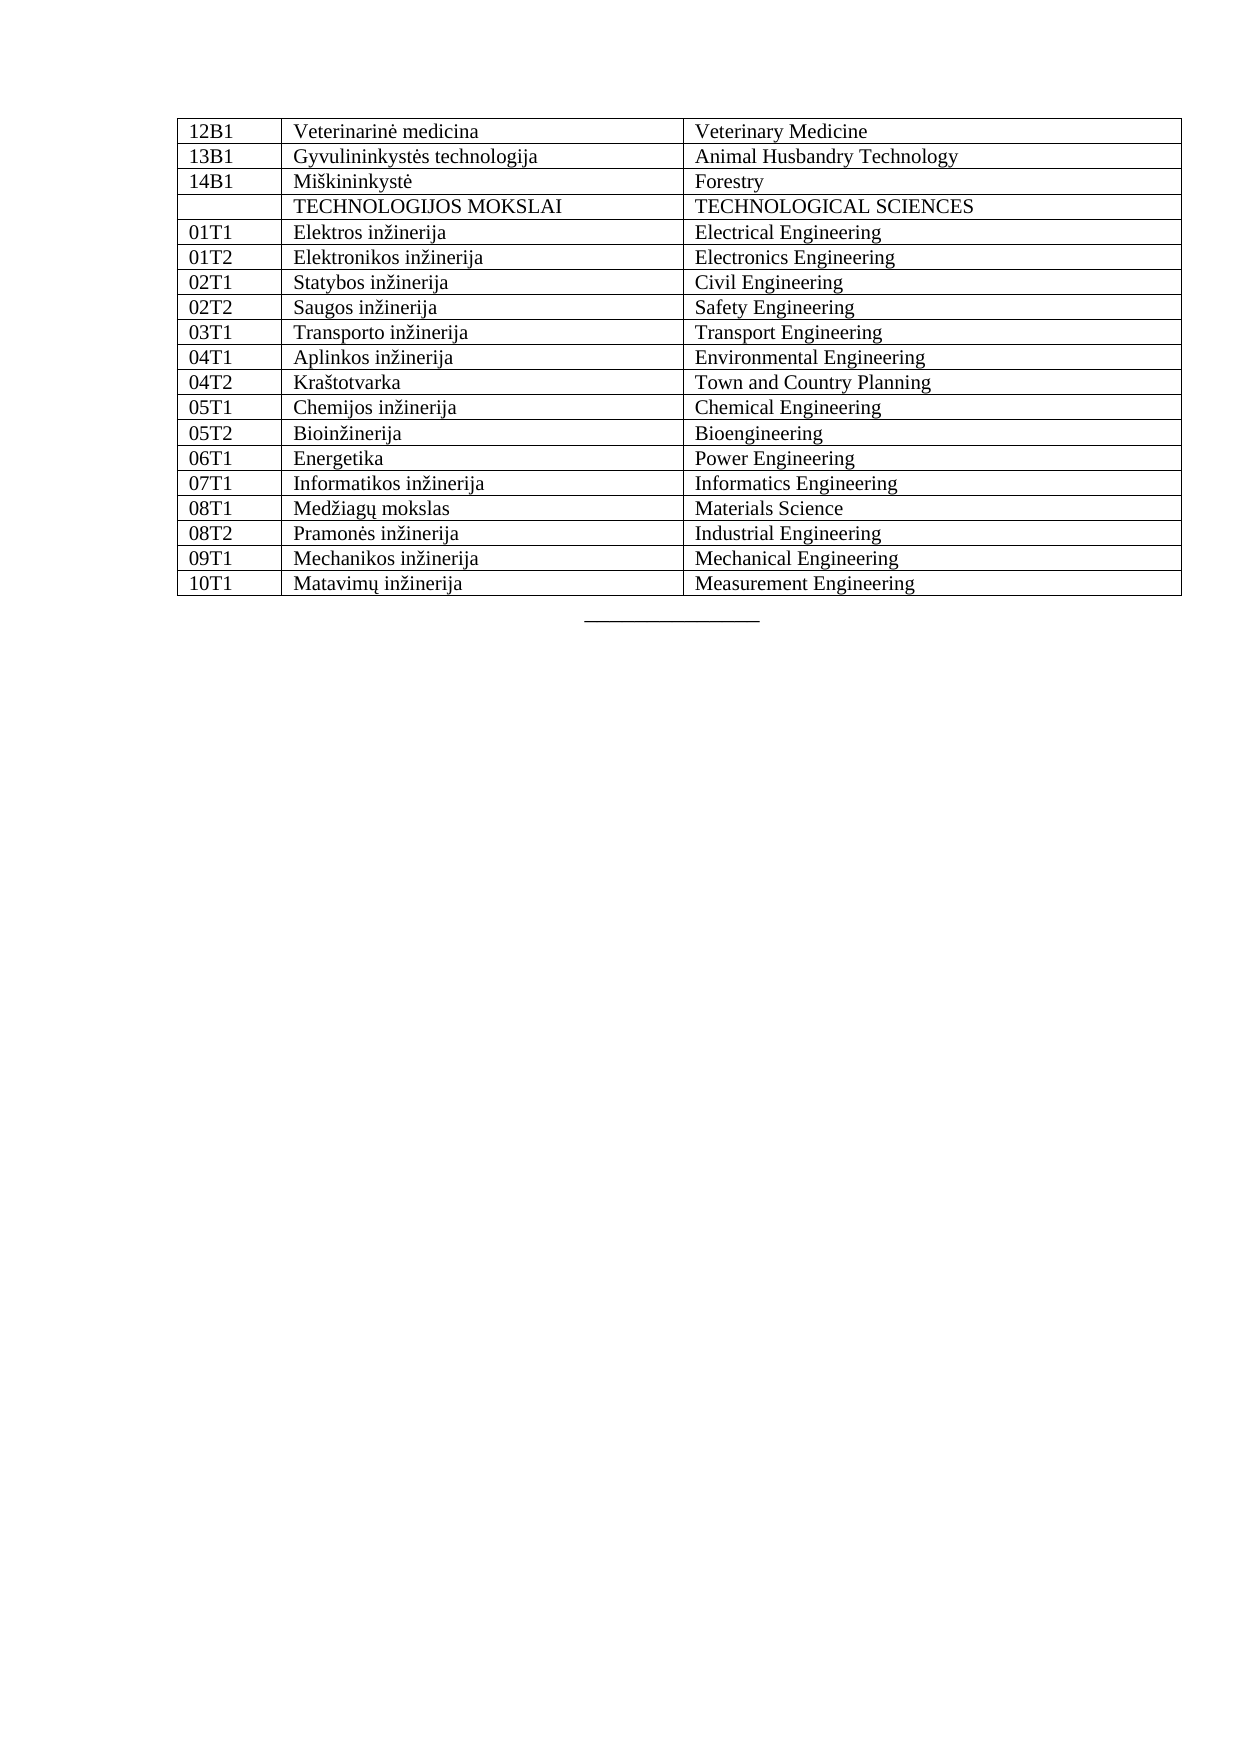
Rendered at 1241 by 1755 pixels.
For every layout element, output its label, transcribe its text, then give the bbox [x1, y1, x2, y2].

table_cell 04T1 [178, 345, 281, 369]
table_cell Medžiagų mokslas [282, 496, 683, 520]
table_cell [178, 195, 281, 218]
table_cell 03T1 [178, 320, 281, 344]
table_cell Informatikos inžinerija [282, 471, 683, 495]
table_cell Safety Engineering [684, 295, 1181, 319]
table_cell Animal Husbandry Technology [684, 144, 1181, 168]
table_cell 07T1 [178, 471, 281, 495]
table_cell Materials Science [684, 496, 1181, 520]
table_cell Mechanical Engineering [684, 546, 1181, 570]
table_cell Veterinarinė medicina [282, 119, 683, 143]
table_cell Chemical Engineering [684, 395, 1181, 419]
table_cell Pramonės inžinerija [282, 521, 683, 545]
table_cell Elektros inžinerija [282, 220, 683, 244]
table_cell 06T1 [178, 446, 281, 469]
table_cell Bioengineering [684, 420, 1181, 444]
table_cell Transport Engineering [684, 320, 1181, 344]
table_cell Veterinary Medicine [684, 119, 1181, 143]
table_cell 10T1 [178, 571, 281, 595]
table_cell Chemijos inžinerija [282, 395, 683, 419]
table_cell 02T2 [178, 295, 281, 319]
table_cell Matavimų inžinerija [282, 571, 683, 595]
table_cell 08T2 [178, 521, 281, 545]
table_cell Energetika [282, 446, 683, 469]
table_cell Town and Country Planning [684, 370, 1181, 394]
table_cell Aplinkos inžinerija [282, 345, 683, 369]
table_cell Elektronikos inžinerija [282, 245, 683, 269]
table_cell Statybos inžinerija [282, 270, 683, 294]
table_cell 01T1 [178, 220, 281, 244]
table_cell 09T1 [178, 546, 281, 570]
table_cell TECHNOLOGIJOS MOKSLAI [282, 195, 683, 218]
table_cell Power Engineering [684, 446, 1181, 469]
table_cell 02T1 [178, 270, 281, 294]
table_cell Kraštotvarka [282, 370, 683, 394]
table_cell 01T2 [178, 245, 281, 269]
table_cell Measurement Engineering [684, 571, 1181, 595]
table_cell TECHNOLOGICAL SCIENCES [684, 195, 1181, 218]
table_cell Informatics Engineering [684, 471, 1181, 495]
table_cell 12B1 [178, 119, 281, 143]
table_cell Forestry [684, 169, 1181, 193]
table_cell 05T2 [178, 420, 281, 444]
table_cell Bioinžinerija [282, 420, 683, 444]
table_cell 13B1 [178, 144, 281, 168]
table_cell Transporto inžinerija [282, 320, 683, 344]
table_cell Electrical Engineering [684, 220, 1181, 244]
table_cell Gyvulininkystės technologija [282, 144, 683, 168]
table_cell 08T1 [178, 496, 281, 520]
table_cell 04T2 [178, 370, 281, 394]
table_cell Miškininkystė [282, 169, 683, 193]
table_cell Electronics Engineering [684, 245, 1181, 269]
table_cell Industrial Engineering [684, 521, 1181, 545]
table_cell 05T1 [178, 395, 281, 419]
table_cell Civil Engineering [684, 270, 1181, 294]
table_cell Saugos inžinerija [282, 295, 683, 319]
table_cell 14B1 [178, 169, 281, 193]
table_cell Mechanikos inžinerija [282, 546, 683, 570]
text ______________ [177, 596, 1167, 625]
table_cell Environmental Engineering [684, 345, 1181, 369]
